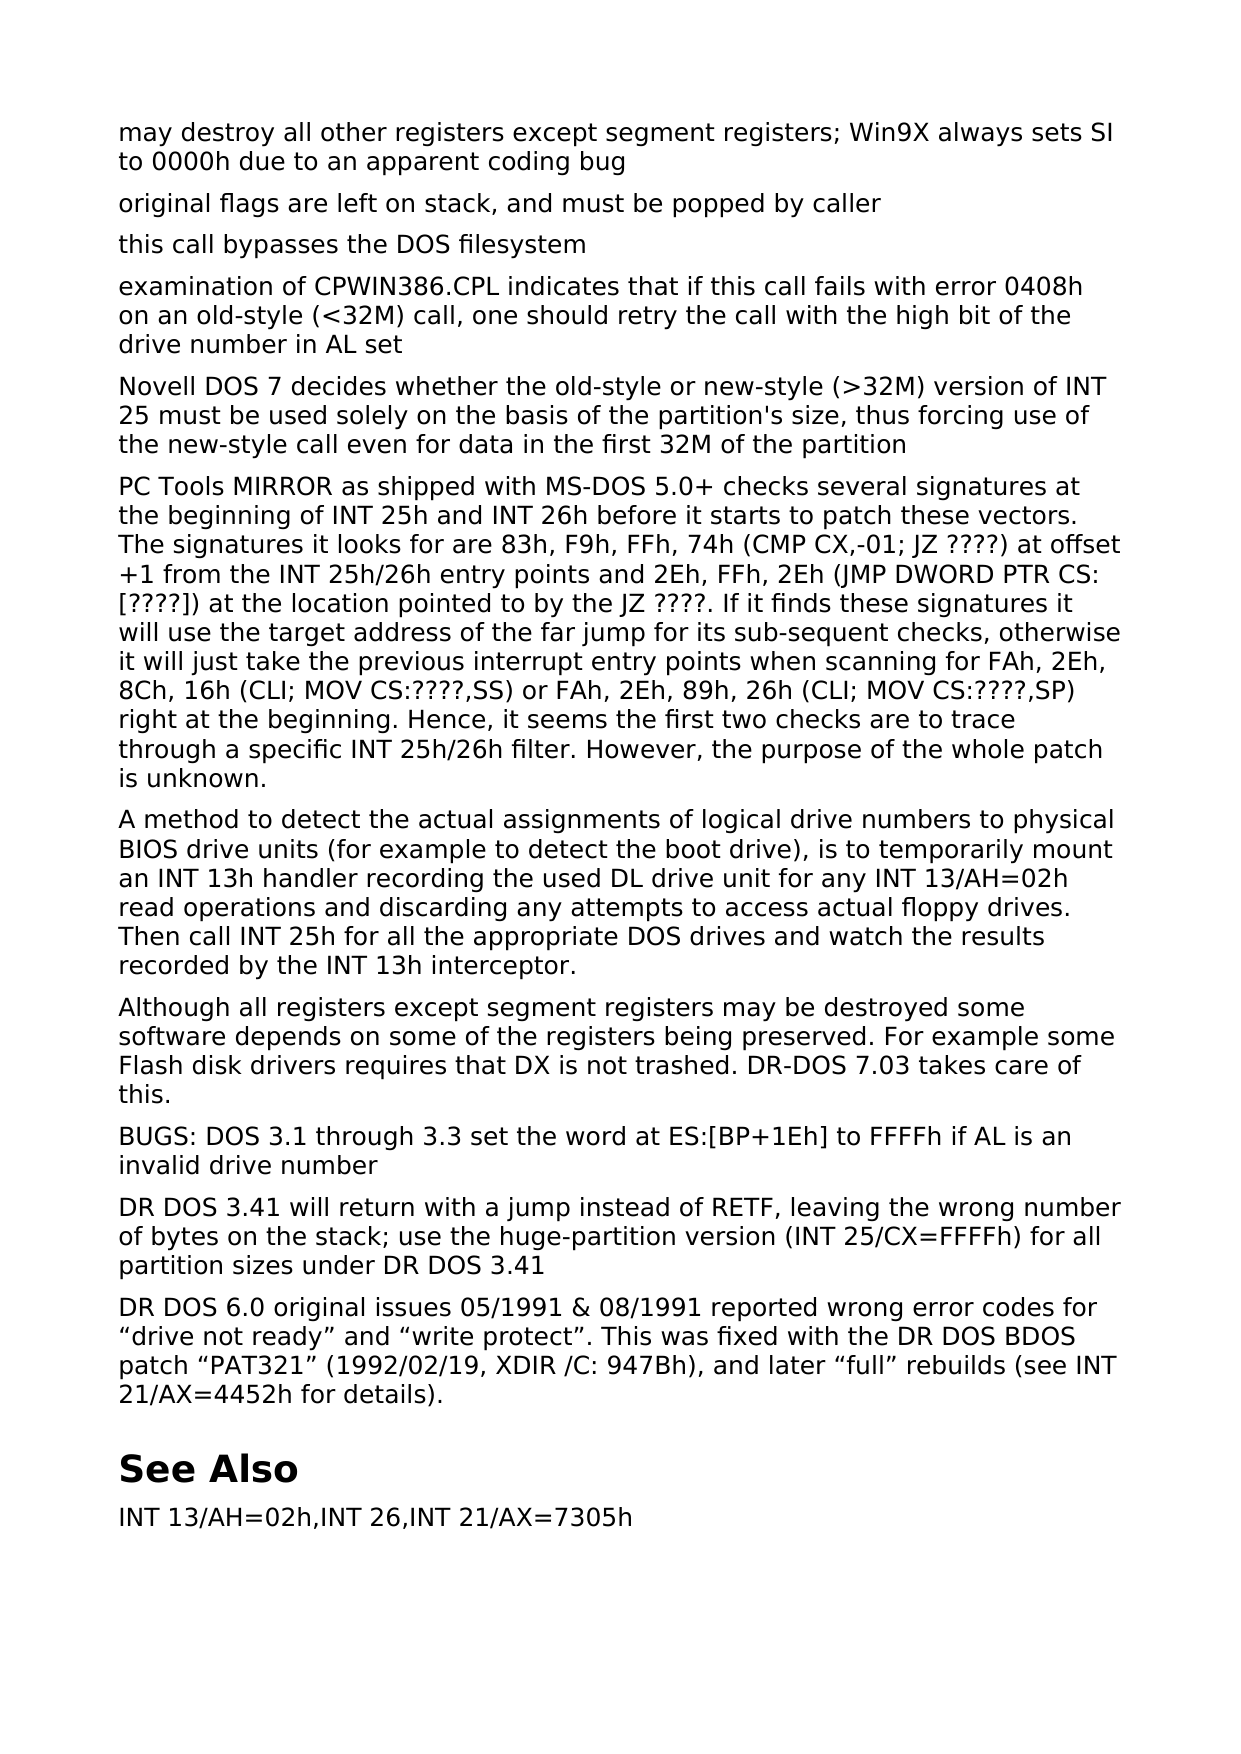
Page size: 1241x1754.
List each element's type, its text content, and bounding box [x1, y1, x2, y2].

text INT 13/AH=02h,INT 26,INT 21/AX=7305h [118, 1503, 1122, 1533]
text may destroy all other registers except segment registers; Win9X always sets SI to 0000h due to an apparent coding bug [118, 118, 1122, 176]
text BUGS: DOS 3.1 through 3.3 set the word at ES:[BP+1Eh] to FFFFh if AL is an invalid drive number [118, 1122, 1122, 1181]
text Novell DOS 7 decides whether the old-style or new-style (>32M) version of INT 25 must be used solely on the basis of the partition's size, thus forcing use of the new-style call even for data in the first 32M of the partition [118, 372, 1122, 460]
text examination of CPWIN386.CPL indicates that if this call fails with error 0408h on an old-style (<32M) call, one should retry the call with the high bit of the drive number in AL set [118, 272, 1122, 360]
text PC Tools MIRROR as shipped with MS-DOS 5.0+ checks several signatures at the beginning of INT 25h and INT 26h before it starts to patch these vectors. The signatures it looks for are 83h, F9h, FFh, 74h (CMP CX,-01; JZ ????) at offset +1 from the INT 25h/26h entry points and 2Eh, FFh, 2Eh (JMP DWORD PTR CS:[????]) at the location pointed to by the JZ ????. If it finds these signatures it will use the target address of the far jump for its sub-sequent checks, otherwise it will just take the previous interrupt entry points when scanning for FAh, 2Eh, 8Ch, 16h (CLI; MOV CS:????,SS) or FAh, 2Eh, 89h, 26h (CLI; MOV CS:????,SP) right at the beginning. Hence, it seems the first two checks are to trace through a specific INT 25h/26h filter. However, the purpose of the whole patch is unknown. [118, 472, 1122, 793]
text A method to detect the actual assignments of logical drive numbers to physical BIOS drive units (for example to detect the boot drive), is to temporarily mount an INT 13h handler recording the used DL drive unit for any INT 13/AH=02h read operations and discarding any attempts to access actual floppy drives. Then call INT 25h for all the appropriate DOS drives and watch the results recorded by the INT 13h interceptor. [118, 806, 1122, 981]
subtitle See Also [118, 1447, 1122, 1491]
text original flags are left on stack, and must be popped by caller [118, 189, 1122, 218]
text DR DOS 6.0 original issues 05/1991 & 08/1991 reported wrong error codes for “drive not ready” and “write protect”. This was fixed with the DR DOS BDOS patch “PAT321” (1992/02/19, XDIR /C: 947Bh), and later “full” rebuilds (see INT 21/AX=4452h for details). [118, 1293, 1122, 1410]
text this call bypasses the DOS filesystem [118, 231, 1122, 260]
text Although all registers except segment registers may be destroyed some software depends on some of the registers being preserved. For example some Flash disk drivers requires that DX is not trashed. DR-DOS 7.03 takes care of this. [118, 993, 1122, 1110]
text DR DOS 3.41 will return with a jump instead of RETF, leaving the wrong number of bytes on the stack; use the huge-partition version (INT 25/CX=FFFFh) for all partition sizes under DR DOS 3.41 [118, 1193, 1122, 1281]
